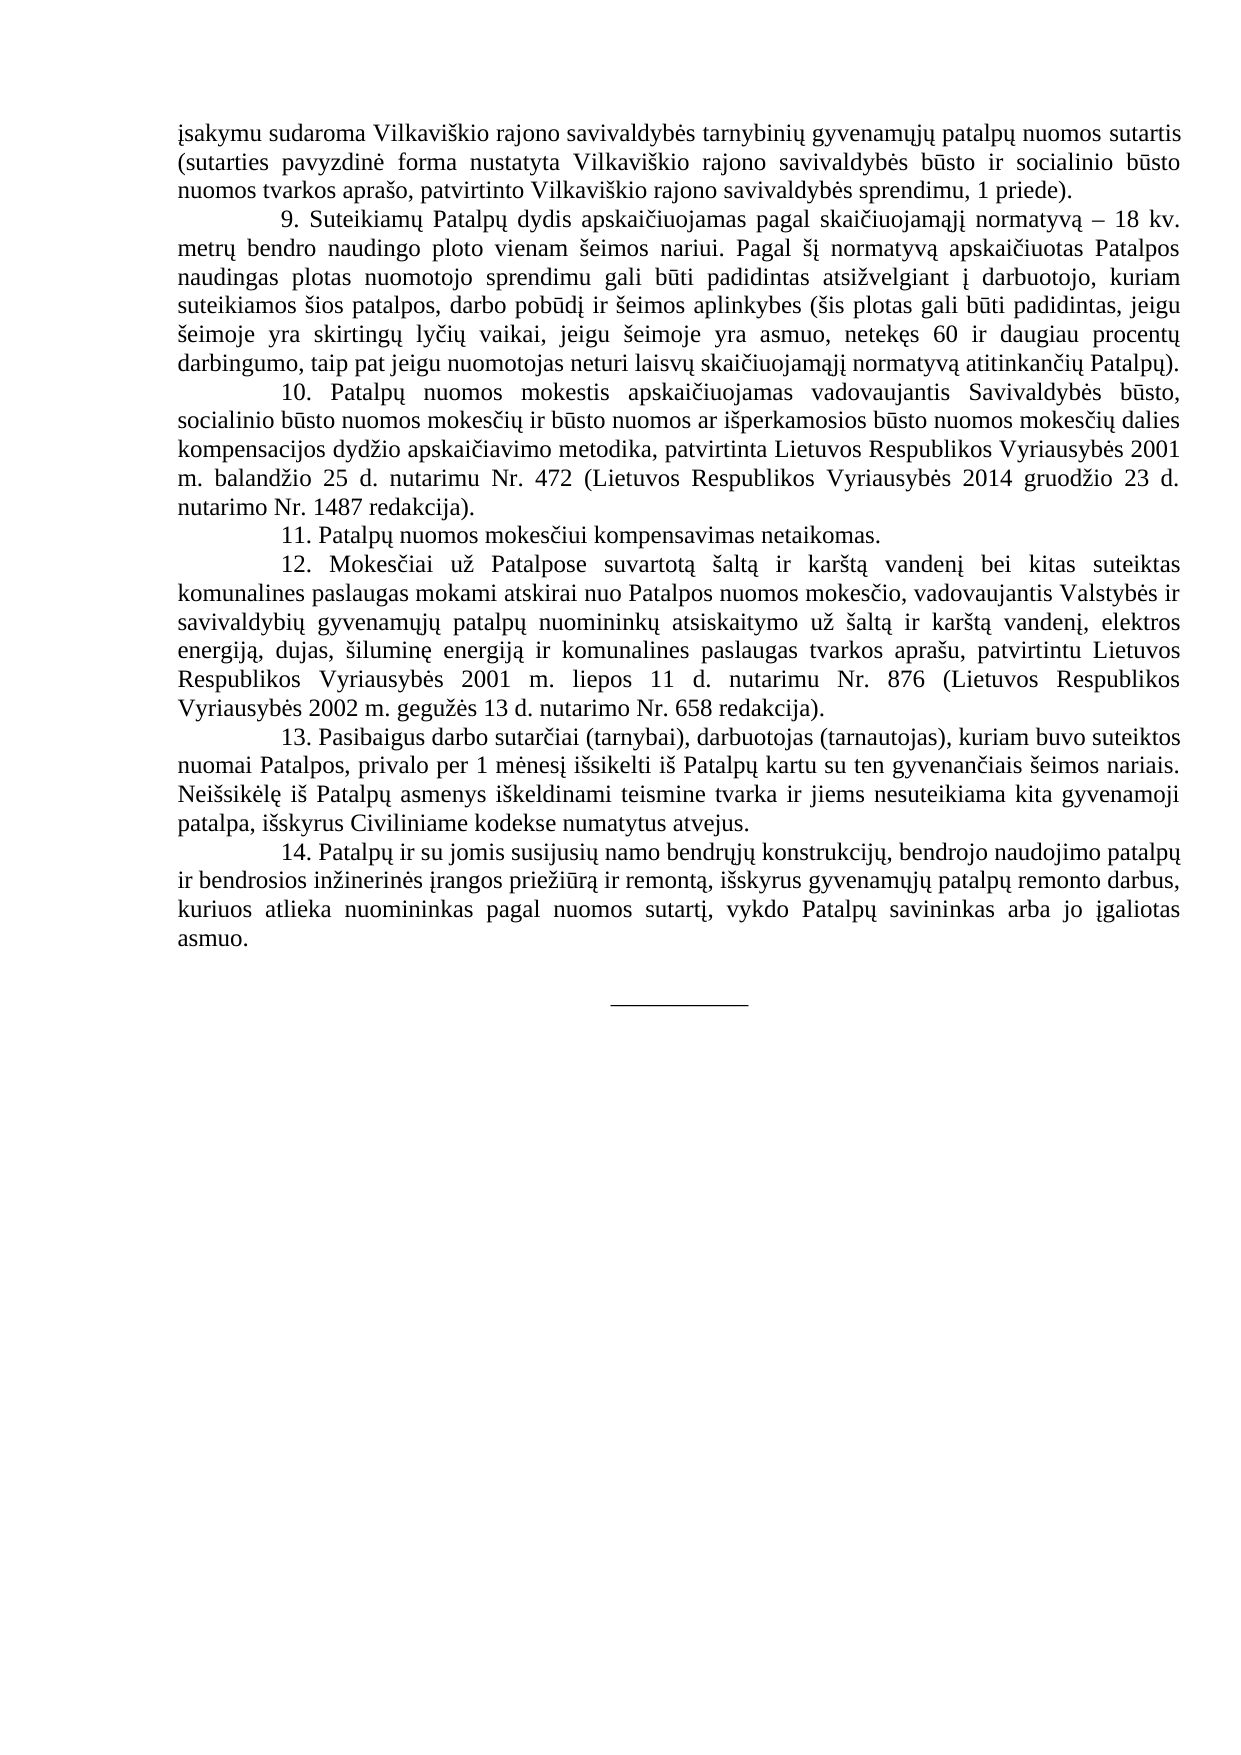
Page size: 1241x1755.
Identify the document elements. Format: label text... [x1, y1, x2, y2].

text 11. Patalpų nuomos mokesčiui kompensavimas netaikomas. [177, 521, 1181, 549]
text 12. Mokesčiai už Patalpose suvartotą šaltą ir karštą vandenį bei kitas suteiktas komunalines paslaugas mokami atskirai nuo Patalpos nuomos mokesčio, vadovaujantis Valstybės ir savivaldybių gyvenamųjų patalpų nuomininkų atsiskaitymo už šaltą ir karštą vandenį, elektros energiją, dujas, šiluminę energiją ir komunalines paslaugas tvarkos aprašu, patvirtintu Lietuvos Respublikos Vyriausybės 2001 m. liepos 11 d. nutarimu Nr. 876 (Lietuvos Respublikos Vyriausybės 2002 m. gegužės 13 d. nutarimo Nr. 658 redakcija). [177, 549, 1181, 722]
text įsakymu sudaroma Vilkaviškio rajono savivaldybės tarnybinių gyvenamųjų patalpų nuomos sutartis (sutarties pavyzdinė forma nustatyta Vilkaviškio rajono savivaldybės būsto ir socialinio būsto nuomos tvarkos aprašo, patvirtinto Vilkaviškio rajono savivaldybės sprendimu, 1 priede). [177, 118, 1181, 204]
text ___________ [177, 981, 1181, 1009]
text 10. Patalpų nuomos mokestis apskaičiuojamas vadovaujantis Savivaldybės būsto, socialinio būsto nuomos mokesčių ir būsto nuomos ar išperkamosios būsto nuomos mokesčių dalies kompensacijos dydžio apskaičiavimo metodika, patvirtinta Lietuvos Respublikos Vyriausybės 2001 m. balandžio 25 d. nutarimu Nr. 472 (Lietuvos Respublikos Vyriausybės 2014 gruodžio 23 d. nutarimo Nr. 1487 redakcija). [177, 377, 1181, 521]
text 14. Patalpų ir su jomis susijusių namo bendrųjų konstrukcijų, bendrojo naudojimo patalpų ir bendrosios inžinerinės įrangos priežiūrą ir remontą, išskyrus gyvenamųjų patalpų remonto darbus, kuriuos atlieka nuomininkas pagal nuomos sutartį, vykdo Patalpų savininkas arba jo įgaliotas asmuo. [177, 837, 1181, 952]
text 13. Pasibaigus darbo sutarčiai (tarnybai), darbuotojas (tarnautojas), kuriam buvo suteiktos nuomai Patalpos, privalo per 1 mėnesį išsikelti iš Patalpų kartu su ten gyvenančiais šeimos nariais. Neišsikėlę iš Patalpų asmenys iškeldinami teismine tvarka ir jiems nesuteikiama kita gyvenamoji patalpa, išskyrus Civiliniame kodekse numatytus atvejus. [177, 722, 1181, 837]
text 9. Suteikiamų Patalpų dydis apskaičiuojamas pagal skaičiuojamąjį normatyvą – 18 kv. metrų bendro naudingo ploto vienam šeimos nariui. Pagal šį normatyvą apskaičiuotas Patalpos naudingas plotas nuomotojo sprendimu gali būti padidintas atsižvelgiant į darbuotojo, kuriam suteikiamos šios patalpos, darbo pobūdį ir šeimos aplinkybes (šis plotas gali būti padidintas, jeigu šeimoje yra skirtingų lyčių vaikai, jeigu šeimoje yra asmuo, netekęs 60 ir daugiau procentų darbingumo, taip pat jeigu nuomotojas neturi laisvų skaičiuojamąjį normatyvą atitinkančių Patalpų). [177, 204, 1181, 377]
